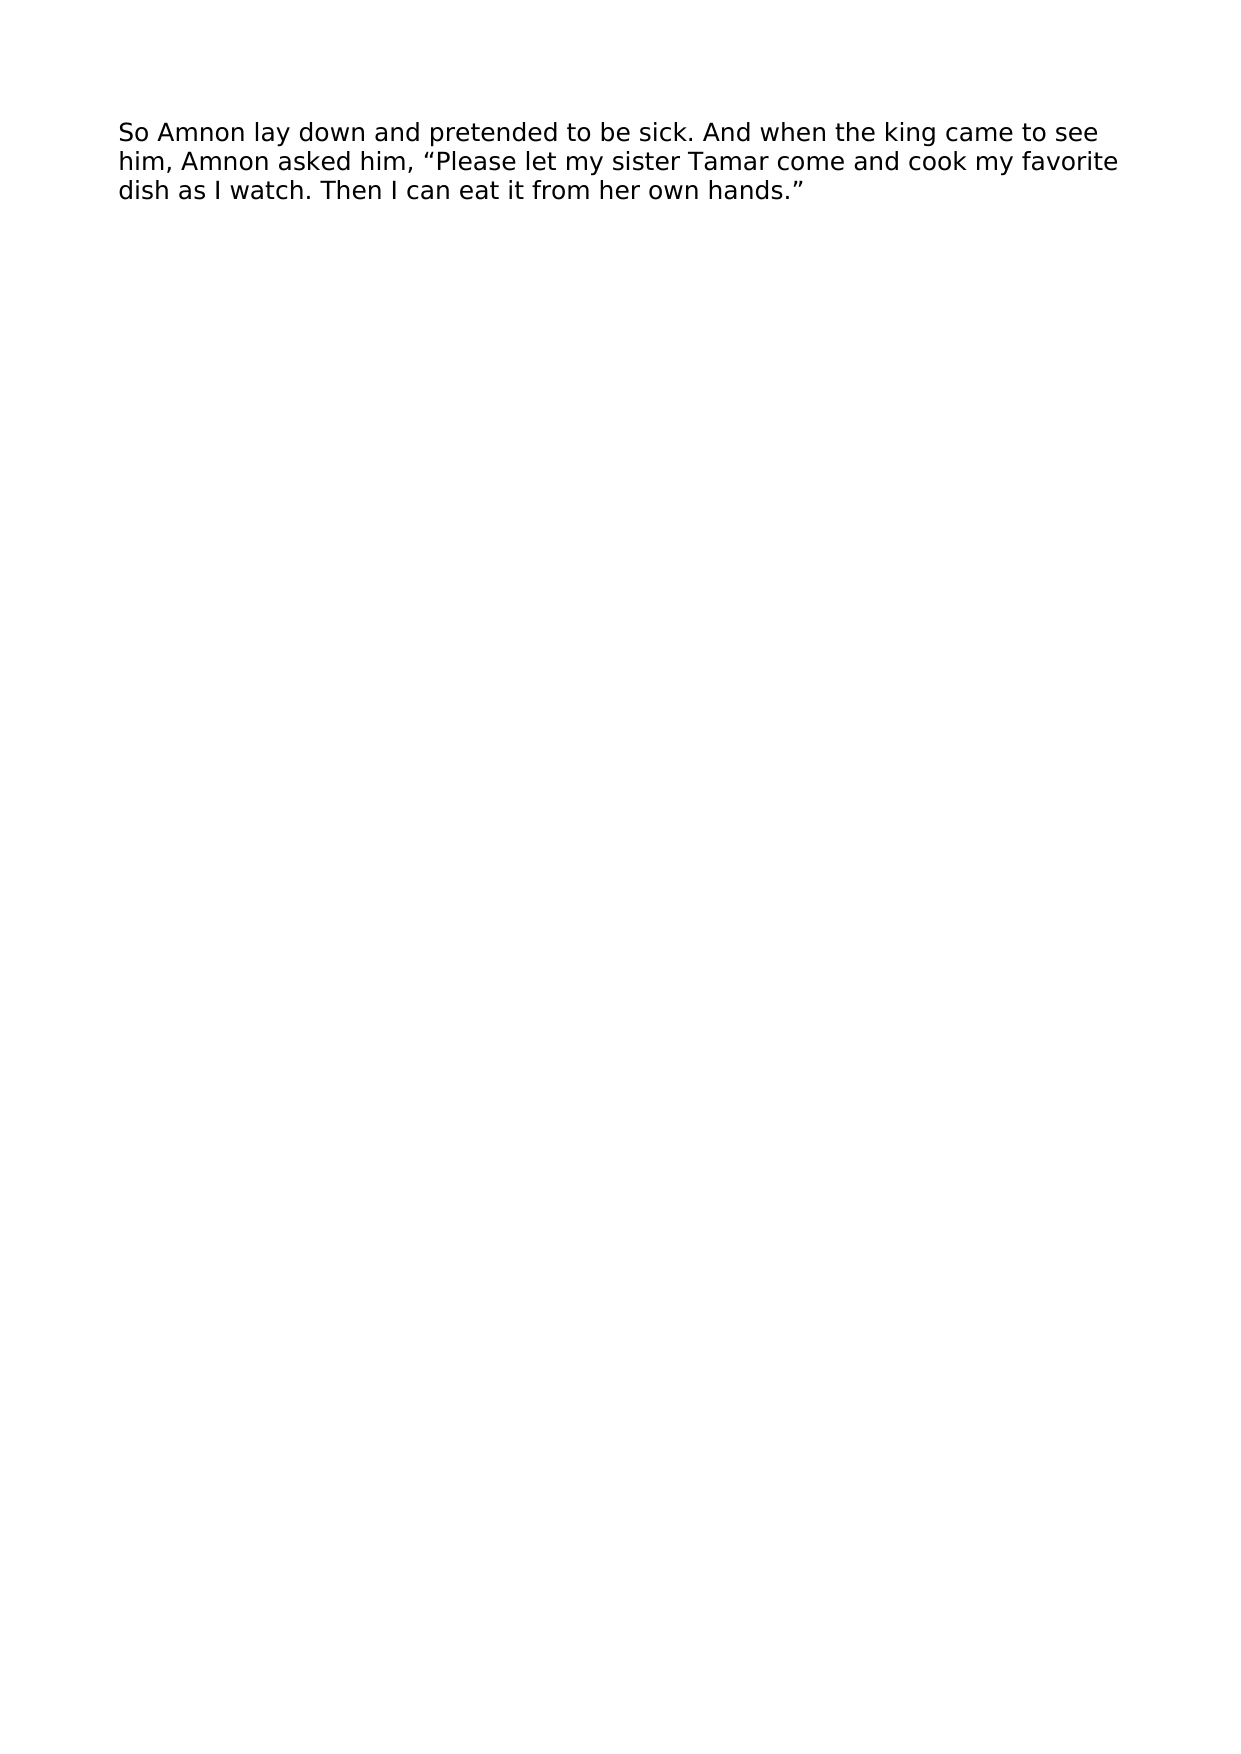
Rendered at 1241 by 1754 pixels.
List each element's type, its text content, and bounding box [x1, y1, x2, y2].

text So Amnon lay down and pretended to be sick. And when the king came to see him, Amnon asked him, “Please let my sister Tamar come and cook my favorite dish as I watch. Then I can eat it from her own hands.” [118, 118, 1122, 206]
